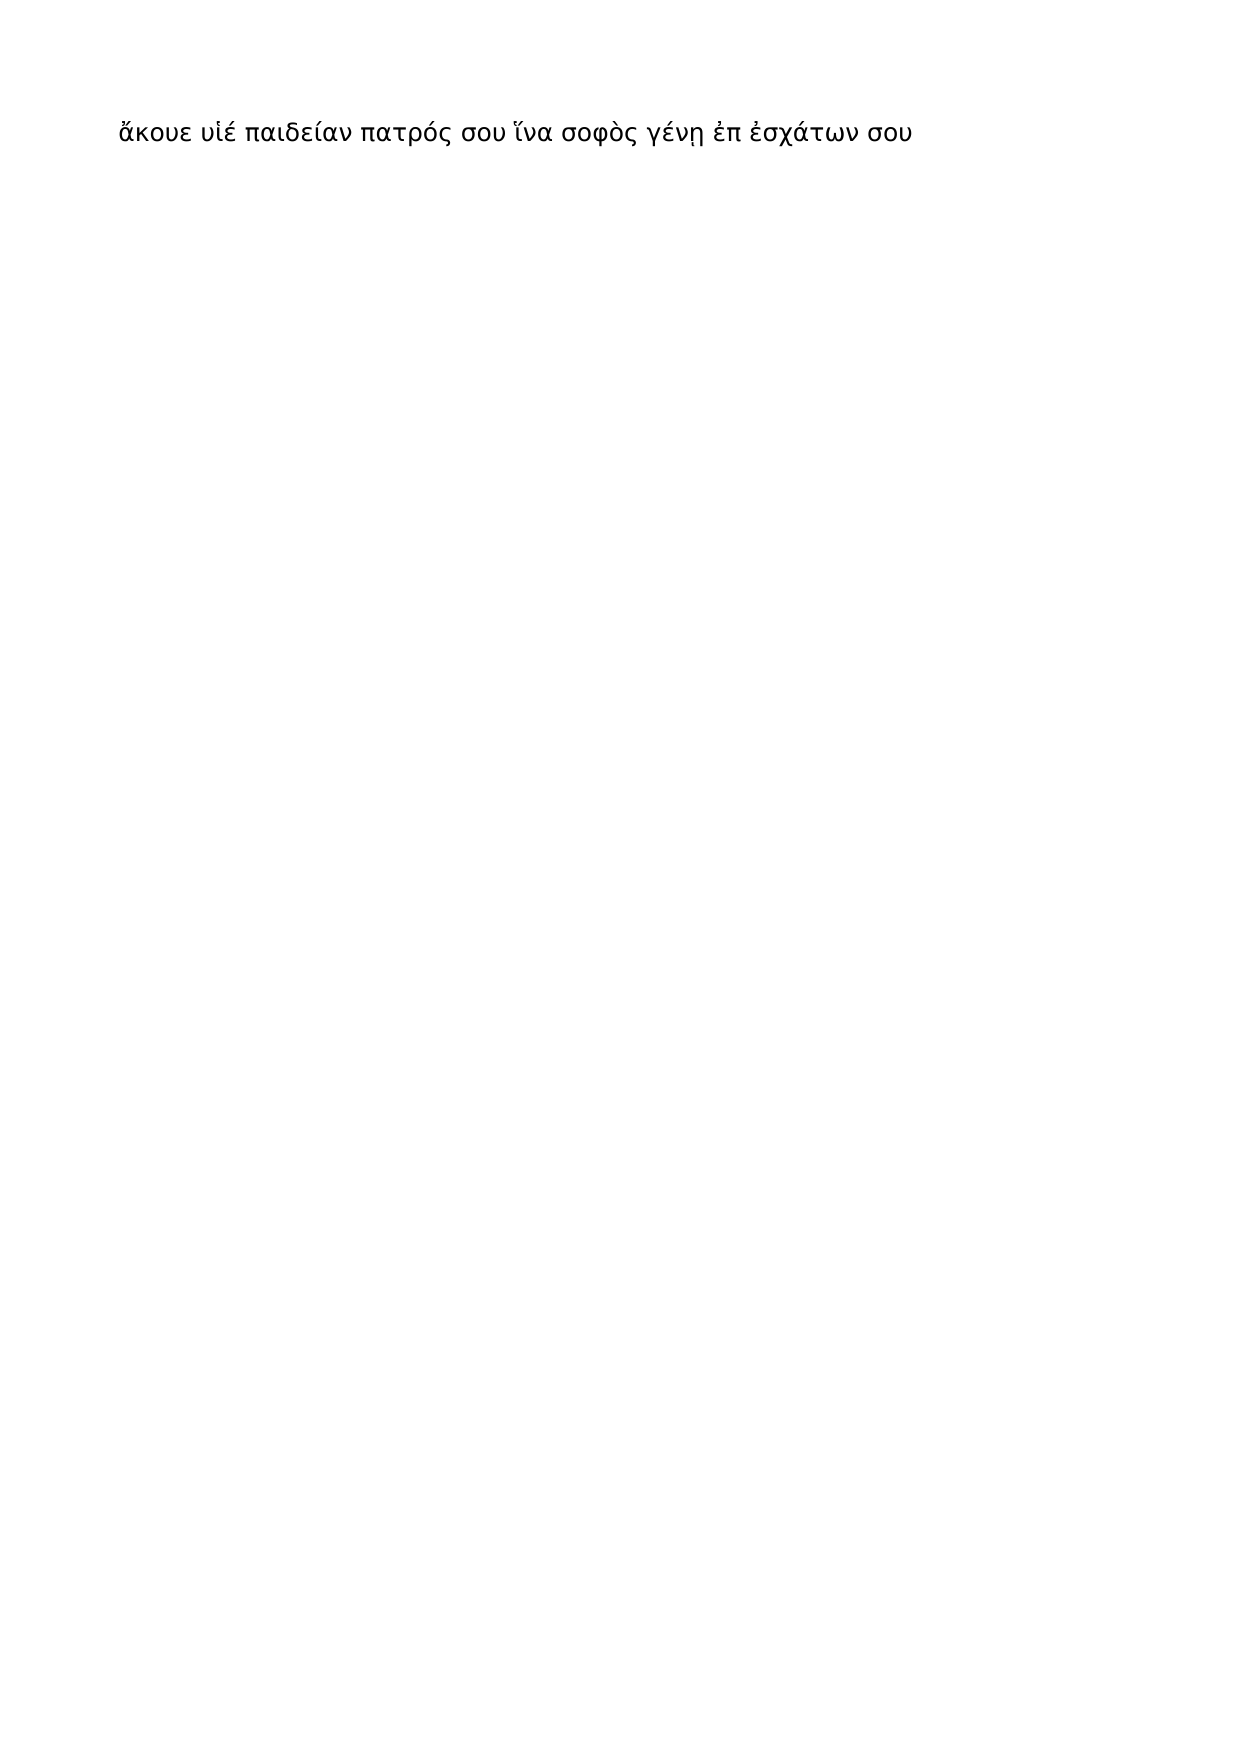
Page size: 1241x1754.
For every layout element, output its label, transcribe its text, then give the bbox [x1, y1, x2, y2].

text ἄκουε υἱέ παιδείαν πατρός σου ἵνα σοφὸς γένῃ ἐπ ἐσχάτων σου [118, 118, 1122, 147]
